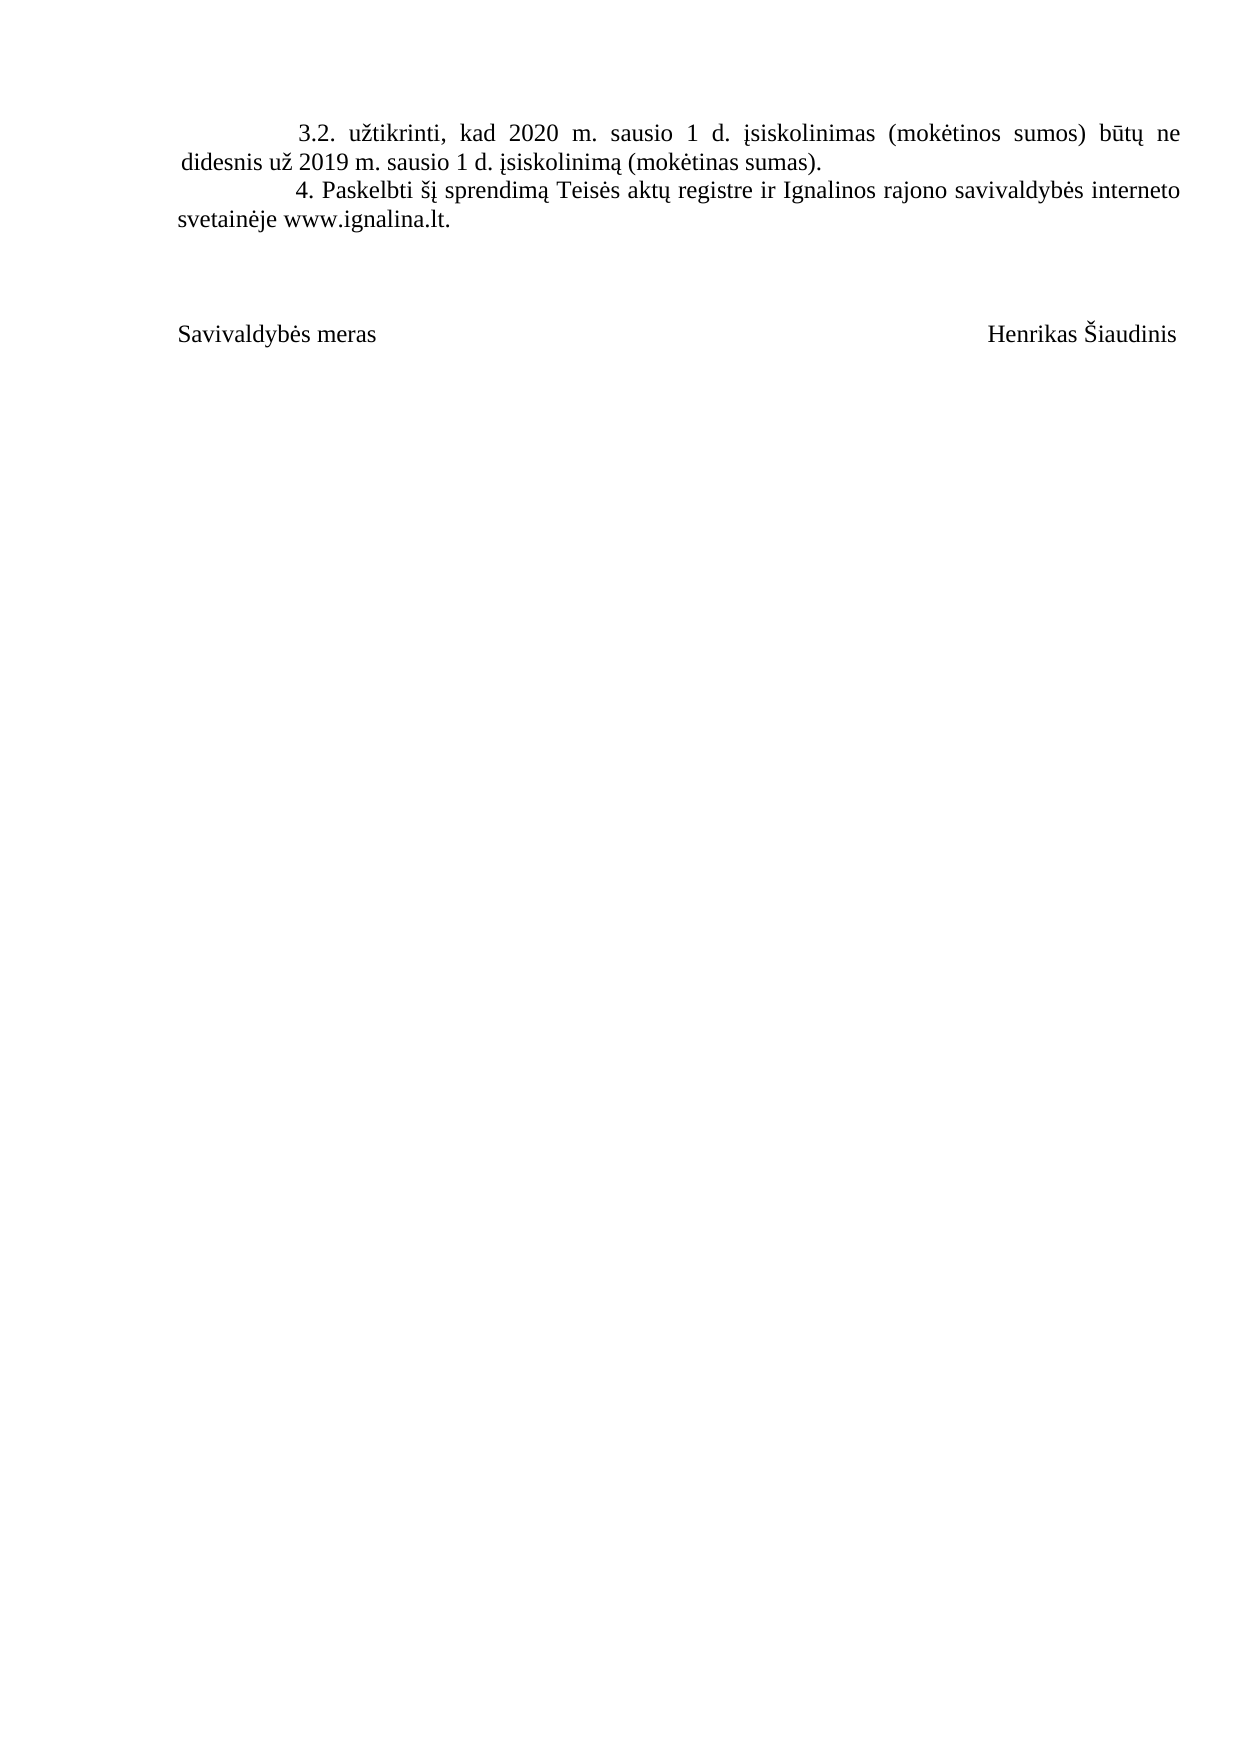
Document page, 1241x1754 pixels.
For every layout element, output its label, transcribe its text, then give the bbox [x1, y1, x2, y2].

text 3.2. užtikrinti, kad 2020 m. sausio 1 d. įsiskolinimas (mokėtinos sumos) būtų ne didesnis už 2019 m. sausio 1 d. įsiskolinimą (mokėtinas sumas). [181, 118, 1181, 176]
text Savivaldybės meras Henrikas Šiaudinis [177, 319, 1181, 348]
text 4. Paskelbti šį sprendimą Teisės aktų registre ir Ignalinos rajono savivaldybės interneto svetainėje www.ignalina.lt. [177, 176, 1181, 233]
